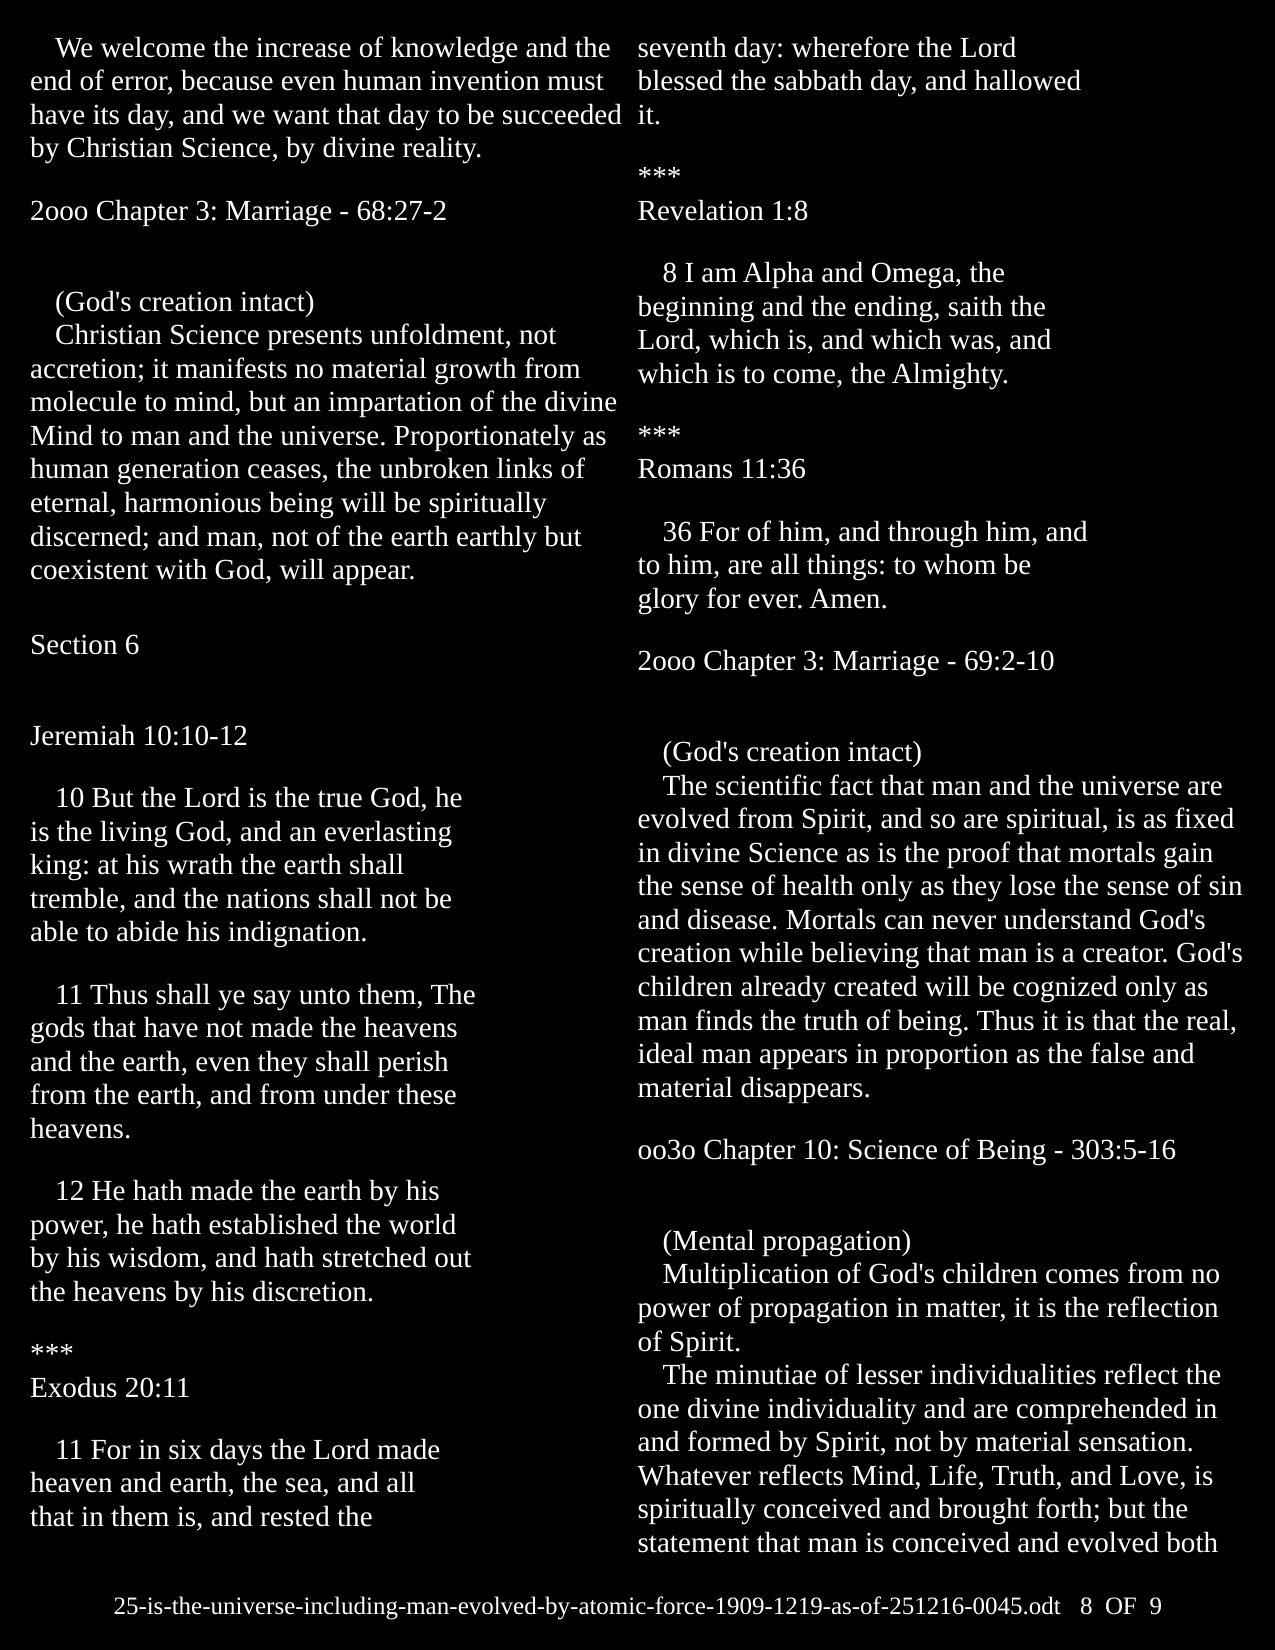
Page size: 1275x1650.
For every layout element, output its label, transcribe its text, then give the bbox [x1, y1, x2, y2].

text II Peter 3:1,3,4 1 This second epistle, beloved, I now write unto you; in both which I stir up your pure minds by way of remembrance: 3 Knowing this first, that there shall come in the last days scoffers, walking after their own lusts, 4 And saying, Where is the promise of his coming? for since the fathers fell asleep, all things continue as they were from the beginning of the creation. *** Matthew 24:38,39 38 For as in the days that were before the flood they were eating and drinking, marrying and giving in marriage, until the day that Noe entered into the ark, 39 And knew not until the flood came, and took them all away; so shall also the coming of the Son of man be. *** Jeremiah 51:53,60,63,64 53 Though Babylon should mount up to heaven, and though she should fortify the height of her strength, yet from me shall spoilers come unto her, saith the Lord. 60 So Jeremiah wrote in a book all the evil that should come upon Babylon, even all these words that are written against Babylon. 63 And it shall be, when thou hast made an end of reading this book, that thou shalt bind a stone to it, and cast it into the midst of Euphrates: 64 And thou shalt say, Thus shall Babylon sink, and shall not rise from the evil that I will bring upon her: and they shall be weary. Thus far are the words of Jeremiah. *** Revelation 18:21,23 21 And a mighty angel took up a stone like a great millstone, and cast it into the sea, saying, Thus with violence shall that great city Babylon be thrown down, and shall be found no more at all. 23 And the light of a candle shall shine no more at all in thee; and the voice of the bridegroom and of the bride shall be heard no more at all in thee: for thy merchants were the great men of the earth; for by thy sorceries were all nations deceived. 1ooo Chapter 4: Christian Science versus Spiritualism - 96:21-27 (Arena of contest) Mortal error will vanish in a moral chemicalization. This mental fermentation has begun, and will continue until all errors of belief yield to understanding. Belief is changeable, but spiritual understanding is changeless. (Millennial glory) As this consummation draws nearer, he who has shaped his course in accordance with divine Science will endure to the end. oo4o Chapter 9: Creation - 267:1-5 (The infinitude of God) Every object in material thought will be destroyed, but the spiritual idea, whose substance is in Mind, is eternal. The offspring of God start not from matter or ephemeral dust. They are in and of Spirit, divine Mind, and so forever continue. ooo2 Chapter 15: Genesis - 538:27-30 (Erroneous conception) As both mortal man and sin have a beginning, they must consequently have an end, while the sinless, real man is eternal. 1ooo Chapter 4: Christian Science versus Spiritualism - 95:19-22 (Christ's reappearance) We welcome the increase of knowledge and the end of error, because even human invention must have its day, and we want that day to be succeeded by Christian Science, by divine reality. 2ooo Chapter 3: Marriage - 68:27-2 (God's creation intact) Christian Science presents unfoldment, not accretion; it manifests no material growth from molecule to mind, but an impartation of the divine Mind to man and the universe. Proportionately as human generation ceases, the unbroken links of eternal, harmonious being will be spiritually discerned; and man, not of the earth earthly but coexistent with God, will appear. [30, 30, 637, 586]
text Section 6 [30, 627, 637, 661]
text Jeremiah 10:10-12 10 But the Lord is the true God, he is the living God, and an everlasting king: at his wrath the earth shall tremble, and the nations shall not be able to abide his indignation. 11 Thus shall ye say unto them, The gods that have not made the heavens and the earth, even they shall perish from the earth, and from under these heavens. 12 He hath made the earth by his power, he hath established the world by his wisdom, and hath stretched out the heavens by his discretion. *** Exodus 20:11 11 For in six days the Lord made heaven and earth, the sea, and all that in them is, and rested the seventh day: wherefore the Lord blessed the sabbath day, and hallowed it. *** Revelation 1:8 8 I am Alpha and Omega, the beginning and the ending, saith the Lord, which is, and which was, and which is to come, the Almighty. *** Romans 11:36 36 For of him, and through him, and to him, are all things: to whom be glory for ever. Amen. 2ooo Chapter 3: Marriage - 69:2-10 (God's creation intact) The scientific fact that man and the universe are evolved from Spirit, and so are spiritual, is as fixed in divine Science as is the proof that mortals gain the sense of health only as they lose the sense of sin and disease. Mortals can never understand God's creation while believing that man is a creator. God's children already created will be cognized only as man finds the truth of being. Thus it is that the real, ideal man appears in proportion as the false and material disappears. oo3o Chapter 10: Science of Being - 303:5-16 (Mental propagation) Multiplication of God's children comes from no power of propagation in matter, it is the reflection of Spirit. The minutiae of lesser individualities reflect the one divine individuality and are comprehended in and formed by Spirit, not by material sensation. Whatever reflects Mind, Life, Truth, and Love, is spiritually conceived and brought forth; but the statement that man is conceived and evolved both spiritually and materially, or by both God and man, contradicts this eternal truth. All the vanity of the ages can never make both these contraries true. ooo2 Chapter 15: Genesis - 509:13-14,24 (Rarefaction of thought) Spirit creates no other than heavenly or celestial bodies, but the stellar universe is no more celestial than our earth. (Divine nature appearing) The periods of spiritual ascension are the days and seasons of Mind's creation, in which beauty, sublimity, purity, and holiness - yea, the divine nature - appear in man and the universe never to disappear. ooo2 Chapter 15: Genesis - 536:1 (New earth and no more sea) In the Apocalypse it is written: "And I saw a new heaven and a new earth: for the first heaven and the first earth were passed away; and there was no more sea." In St. John's vision, heaven and earth stand for spiritual ideas, and the sea, as a symbol of tempest-tossed human concepts advancing and receding, is represented as having passed away. The divine understanding reigns, is all, and there is no other consciousness. Subheadings in this lesson 25 1 - Science and Christianity 25 1 - Knowledge and Truth 25 1 - Birth and death unreal 25 1 - Creation reversed 25 1 - Mortals unlike immortals 25 2 - Shame the effect of sin 25 2 - Inspired interpretation 25 2 - Mist, or false claim 25 2 - Anthropomorphism 25 3 - Embryonic sinful thoughts 25 3 - Ascending the scale 25 3 - Human reproduction 25 3 - Human frailty 25 3 - Requisite change of our ideals 25 3 - Righteous rebellion 25 3 - Lawful wonders 25 4 - The ascent of species 25 4 - Transmitted peculiarities 25 4 - Embryonic evolution 25 4 - True theory of the universe 25 4 - Creation perfect 25 5 - Arena of contest 25 5 - Millennial glory 25 5 - The infinitude of God 25 5 - Erroneous conception 25 5 - Christ's reappearance 25 5 - God's creation intact 25 6 - God's creation intact 25 6 - Mental propagation 25 6 - Rarefaction of thought 25 6 - Divine nature appearing 25 6 - New earth and no more sea ­ [30, 30, 1245, 1558]
